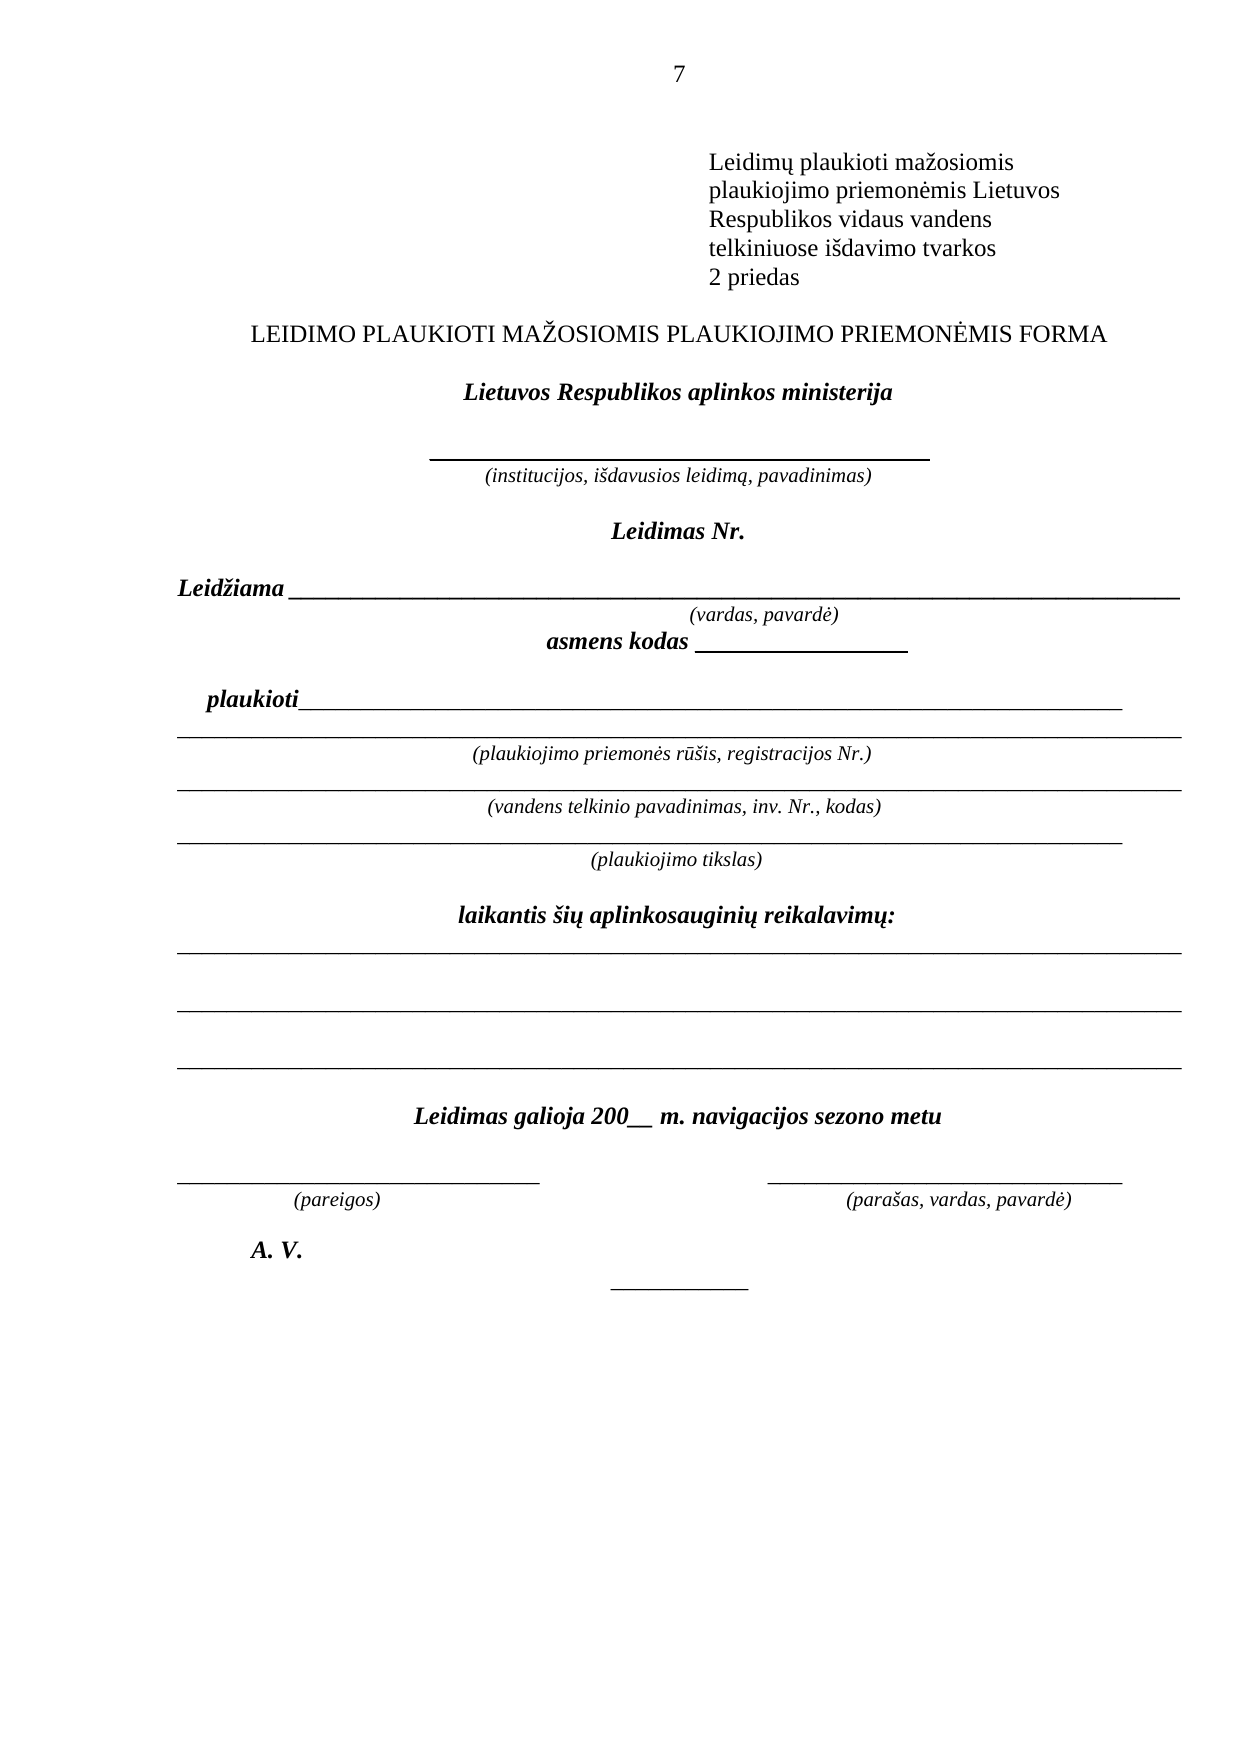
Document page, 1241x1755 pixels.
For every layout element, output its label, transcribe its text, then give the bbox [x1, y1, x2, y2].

text plaukioti [177, 684, 1181, 712]
text (pareigos) (parašas, vardas, pavardė) [177, 1187, 1181, 1211]
text plaukiojimo priemonėmis Lietuvos [177, 176, 1181, 204]
text (plaukiojimo priemonės rūšis, registracijos Nr.) [177, 741, 1181, 765]
text laikantis šių aplinkosauginių reikalavimų: [177, 900, 1181, 928]
text Lietuvos Respublikos aplinkos ministerija [177, 377, 1181, 406]
text (vardas, pavardė) [177, 602, 1181, 626]
text Leidžiama [177, 573, 1181, 602]
text LEIDIMO PLAUKIOTI MAŽOSIOMIS PLAUKIOJIMO PRIEMONĖMIS FORMA [177, 319, 1181, 348]
text ________________________________________ [177, 434, 1181, 463]
text (vandens telkinio pavadinimas, inv. Nr., kodas) [177, 794, 1181, 818]
text Leidimas galioja 200__ m. navigacijos sezono metu [177, 1101, 1181, 1130]
text (institucijos, išdavusios leidimą, pavadinimas) [177, 463, 1181, 487]
text Leidimų plaukioti mažosiomis [177, 147, 1181, 176]
text (plaukiojimo tikslas) [177, 847, 1181, 871]
text telkiniuose išdavimo tvarkos [177, 233, 1181, 262]
text ___________ [177, 1264, 1181, 1293]
text Respublikos vidaus vandens [177, 204, 1181, 233]
text asmens kodas [177, 626, 1181, 655]
text A. V. [177, 1235, 1181, 1264]
text Leidimas Nr. [177, 516, 1181, 545]
text 2 priedas [177, 262, 1181, 291]
